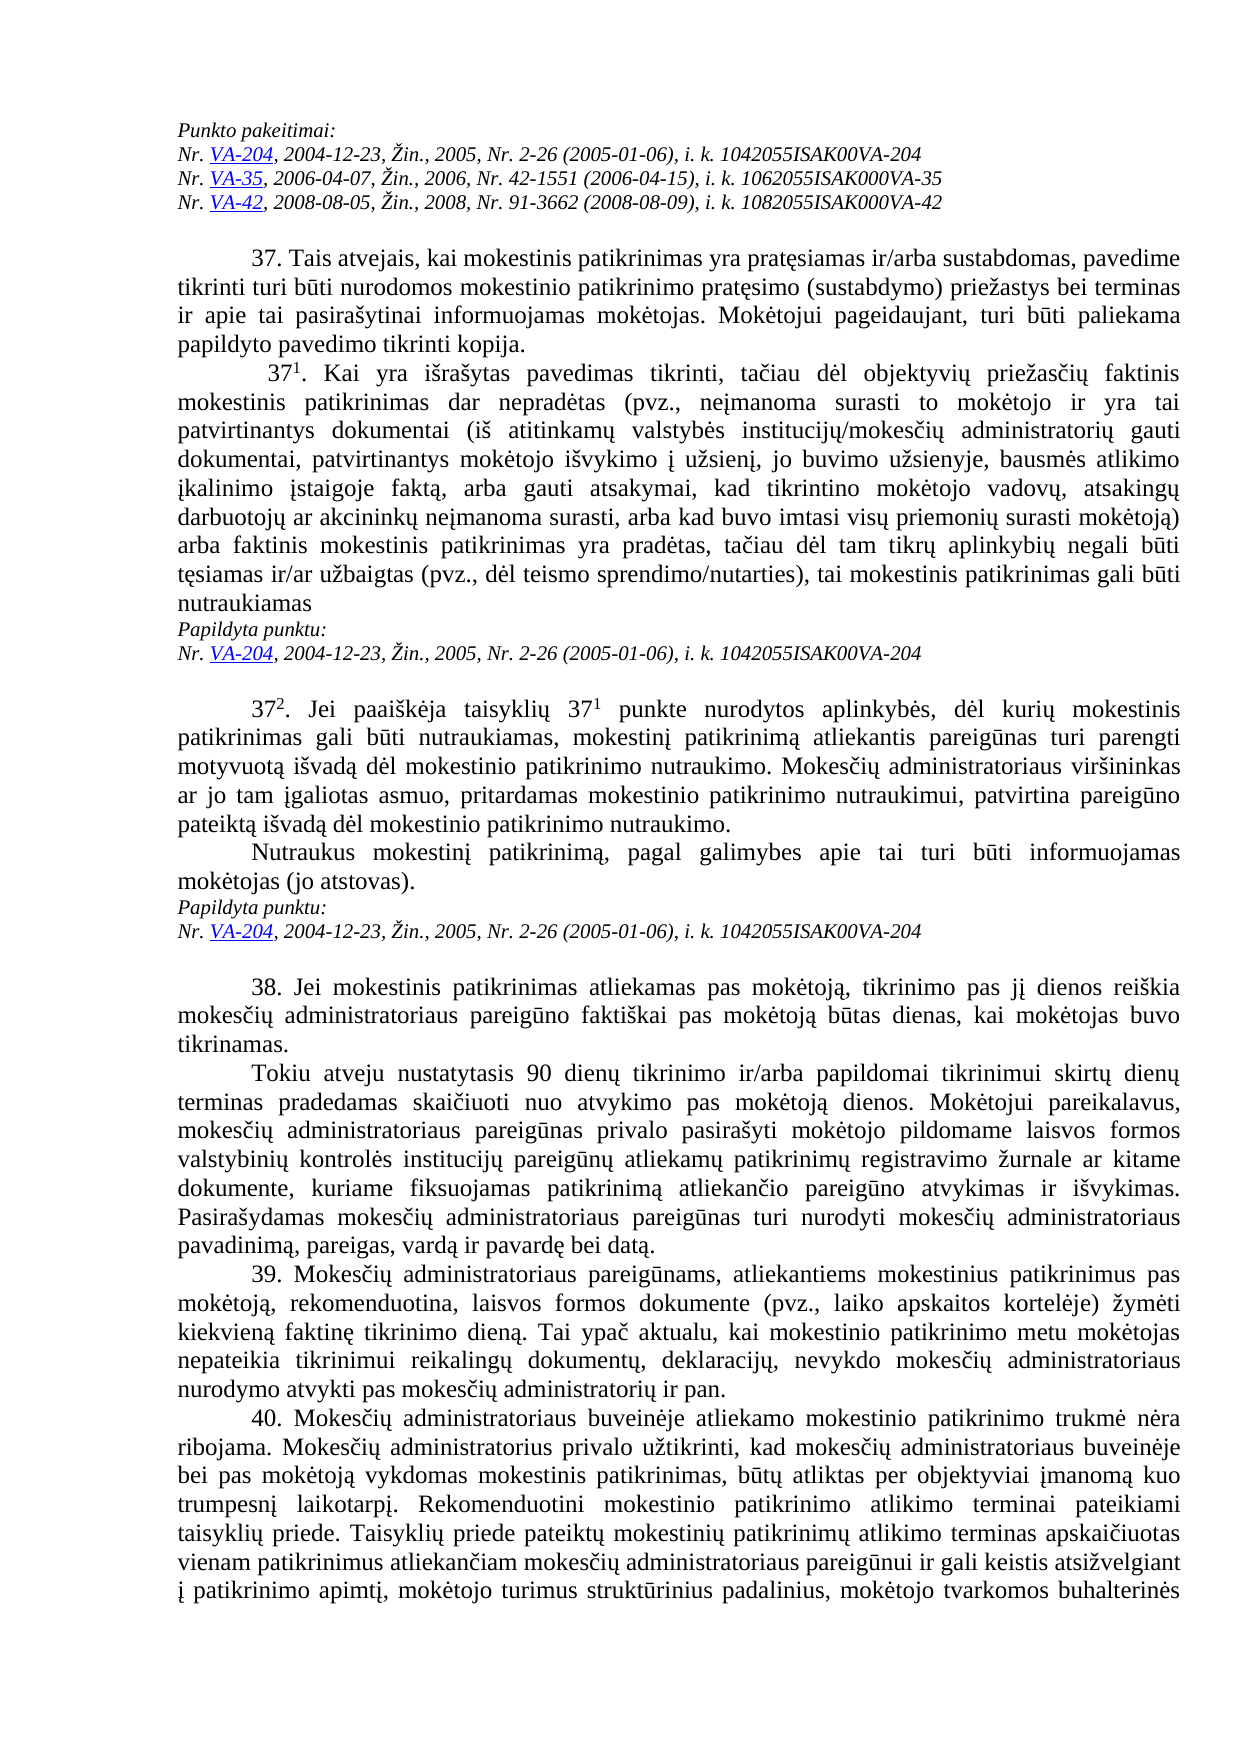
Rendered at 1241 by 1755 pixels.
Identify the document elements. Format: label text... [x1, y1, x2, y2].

text Papildyta punktu: [177, 617, 1181, 641]
text Tokiu atveju nustatytasis 90 dienų tikrinimo ir/arba papildomai tikrinimui skirtų dienų terminas pradedamas skaičiuoti nuo atvykimo pas mokėtoją dienos. Mokėtojui pareikalavus, mokesčių administratoriaus pareigūnas privalo pasirašyti mokėtojo pildomame laisvos formos valstybinių kontrolės institucijų pareigūnų atliekamų patikrinimų registravimo žurnale ar kitame dokumente, kuriame fiksuojamas patikrinimą atliekančio pareigūno atvykimas ir išvykimas. Pasirašydamas mokesčių administratoriaus pareigūnas turi nurodyti mokesčių administratoriaus pavadinimą, pareigas, vardą ir pavardę bei datą. [177, 1058, 1181, 1259]
text 372. Jei paaiškėja taisyklių 371 punkte nurodytos aplinkybės, dėl kurių mokestinis patikrinimas gali būti nutraukiamas, mokestinį patikrinimą atliekantis pareigūnas turi parengti motyvuotą išvadą dėl mokestinio patikrinimo nutraukimo. Mokesčių administratoriaus viršininkas ar jo tam įgaliotas asmuo, pritardamas mokestinio patikrinimo nutraukimui, patvirtina pareigūno pateiktą išvadą dėl mokestinio patikrinimo nutraukimo. [177, 694, 1181, 837]
text Papildyta punktu: [177, 895, 1181, 919]
text Nr. VA-204, 2004-12-23, Žin., 2005, Nr. 2-26 (2005-01-06), i. k. 1042055ISAK00VA-204 [177, 142, 1181, 166]
text Nr. VA-204, 2004-12-23, Žin., 2005, Nr. 2-26 (2005-01-06), i. k. 1042055ISAK00VA-204 [177, 641, 1181, 665]
text 39. Mokesčių administratoriaus pareigūnams, atliekantiems mokestinius patikrinimus pas mokėtoją, rekomenduotina, laisvos formos dokumente (pvz., laiko apskaitos kortelėje) žymėti kiekvieną faktinę tikrinimo dieną. Tai ypač aktualu, kai mokestinio patikrinimo metu mokėtojas nepateikia tikrinimui reikalingų dokumentų, deklaracijų, nevykdo mokesčių administratoriaus nurodymo atvykti pas mokesčių administratorių ir pan. [177, 1259, 1181, 1403]
text Nr. VA-204, 2004-12-23, Žin., 2005, Nr. 2-26 (2005-01-06), i. k. 1042055ISAK00VA-204 [177, 919, 1181, 943]
text Nr. VA-42, 2008-08-05, Žin., 2008, Nr. 91-3662 (2008-08-09), i. k. 1082055ISAK000VA-42 [177, 190, 1181, 214]
text 371. Kai yra išrašytas pavedimas tikrinti, tačiau dėl objektyvių priežasčių faktinis mokestinis patikrinimas dar nepradėtas (pvz., neįmanoma surasti to mokėtojo ir yra tai patvirtinantys dokumentai (iš atitinkamų valstybės institucijų/mokesčių administratorių gauti dokumentai, patvirtinantys mokėtojo išvykimo į užsienį, jo buvimo užsienyje, bausmės atlikimo įkalinimo įstaigoje faktą, arba gauti atsakymai, kad tikrintino mokėtojo vadovų, atsakingų darbuotojų ar akcininkų neįmanoma surasti, arba kad buvo imtasi visų priemonių surasti mokėtoją) arba faktinis mokestinis patikrinimas yra pradėtas, tačiau dėl tam tikrų aplinkybių negali būti tęsiamas ir/ar užbaigtas (pvz., dėl teismo sprendimo/nutarties), tai mokestinis patikrinimas gali būti nutraukiamas [177, 358, 1181, 617]
text Nr. VA-35, 2006-04-07, Žin., 2006, Nr. 42-1551 (2006-04-15), i. k. 1062055ISAK000VA-35 [177, 166, 1181, 190]
text 38. Jei mokestinis patikrinimas atliekamas pas mokėtoją, tikrinimo pas jį dienos reiškia mokesčių administratoriaus pareigūno faktiškai pas mokėtoją būtas dienas, kai mokėtojas buvo tikrinamas. [177, 972, 1181, 1058]
text Nutraukus mokestinį patikrinimą, pagal galimybes apie tai turi būti informuojamas mokėtojas (jo atstovas). [177, 837, 1181, 895]
text Punkto pakeitimai: [177, 118, 1181, 142]
text 40. Mokesčių administratoriaus buveinėje atliekamo mokestinio patikrinimo trukmė nėra ribojama. Mokesčių administratorius privalo užtikrinti, kad mokesčių administratoriaus buveinėje bei pas mokėtoją vykdomas mokestinis patikrinimas, būtų atliktas per objektyviai įmanomą kuo trumpesnį laikotarpį. Rekomenduotini mokestinio patikrinimo atlikimo terminai pateikiami taisyklių priede. Taisyklių priede pateiktų mokestinių patikrinimų atlikimo terminas apskaičiuotas vienam patikrinimus atliekančiam mokesčių administratoriaus pareigūnui ir gali keistis atsižvelgiant į patikrinimo apimtį, mokėtojo turimus struktūrinius padalinius, mokėtojo tvarkomos buhalterinės [177, 1403, 1181, 1604]
text 37. Tais atvejais, kai mokestinis patikrinimas yra pratęsiamas ir/arba sustabdomas, pavedime tikrinti turi būti nurodomos mokestinio patikrinimo pratęsimo (sustabdymo) priežastys bei terminas ir apie tai pasirašytinai informuojamas mokėtojas. Mokėtojui pageidaujant, turi būti paliekama papildyto pavedimo tikrinti kopija. [177, 243, 1181, 358]
